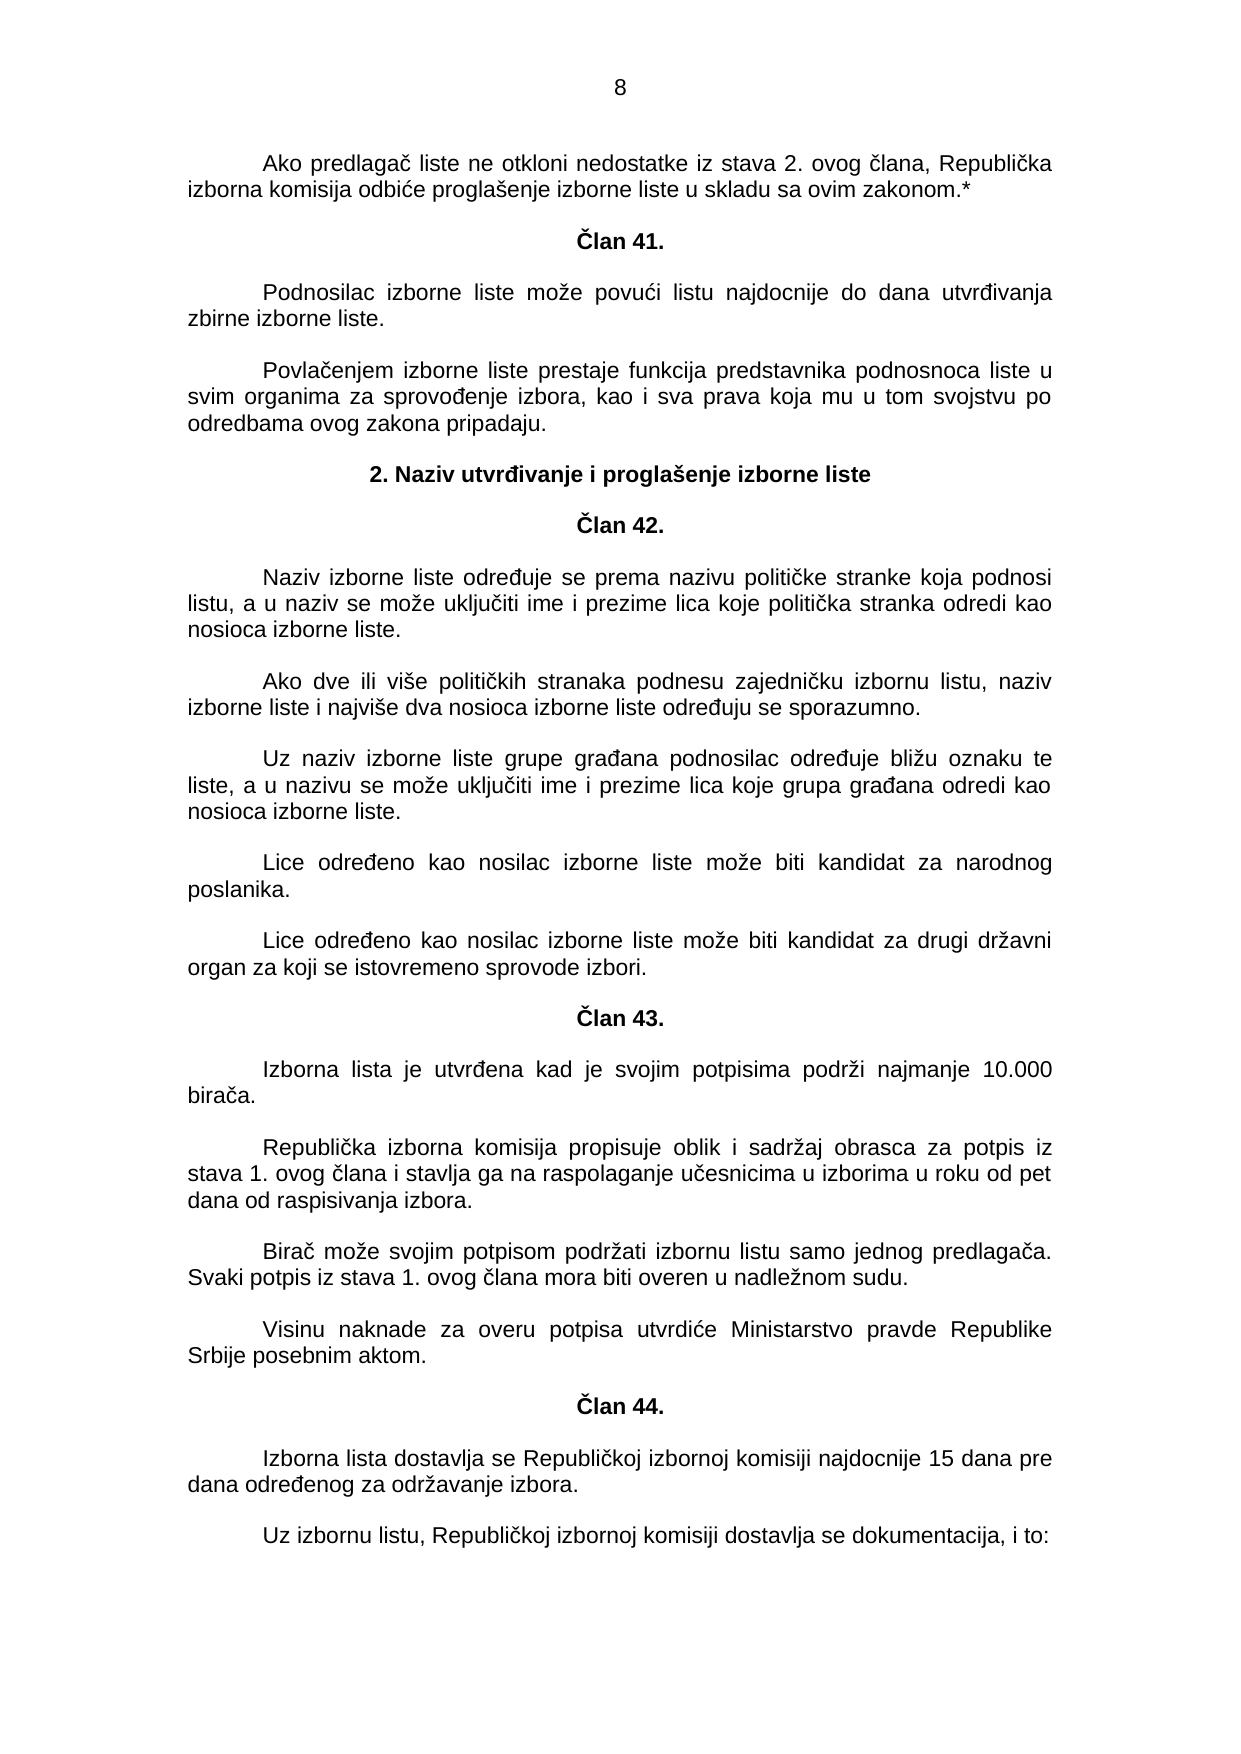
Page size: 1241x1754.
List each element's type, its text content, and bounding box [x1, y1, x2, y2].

text Uz izbornu listu, Republičkoj izbornoj komisiji dostavlja se dokumentacija, i to: [187, 1522, 1053, 1549]
text Lice određeno kao nosilac izborne liste može biti kandidat za drugi državni organ za koji se istovremeno sprovode izbori. [187, 927, 1053, 980]
text Podnosilac izborne liste može povući listu najdocnije do dana utvrđivanja zbirne izborne liste. [187, 279, 1053, 332]
text Član 43. [187, 1005, 1053, 1031]
text Izborna lista je utvrđena kad je svojim potpisima podrži najmanje 10.000 birača. [187, 1056, 1053, 1109]
text Član 41. [187, 228, 1053, 254]
text Republička izborna komisija propisuje oblik i sadržaj obrasca za potpis iz stava 1. ovog člana i stavlja ga na raspolaganje učesnicima u izborima u roku od pet dana od raspisivanja izbora. [187, 1134, 1053, 1213]
text Lice određeno kao nosilac izborne liste može biti kandidat za narodnog poslanika. [187, 849, 1053, 902]
text 2. Naziv utvrđivanje i proglašenje izborne liste [262, 461, 978, 487]
text Član 44. [187, 1393, 1053, 1420]
text Naziv izborne liste određuje se prema nazivu političke stranke koja podnosi listu, a u naziv se može uključiti ime i prezime lica koje politička stranka odredi kao nosioca izborne liste. [187, 563, 1053, 643]
text Ako predlagač liste ne otkloni nedostatke iz stava 2. ovog člana, Republička izborna komisija odbiće proglašenje izborne liste u skladu sa ovim zakonom.* [187, 150, 1053, 203]
text Izborna lista dostavlja se Republičkoj izbornoj komisiji najdocnije 15 dana pre dana određenog za održavanje izbora. [187, 1445, 1053, 1497]
text Ako dve ili više političkih stranaka podnesu zajedničku izbornu listu, naziv izborne liste i najviše dva nosioca izborne liste određuju se sporazumno. [187, 668, 1053, 720]
text Visinu naknade za overu potpisa utvrdiće Ministarstvo pravde Republike Srbije posebnim aktom. [187, 1316, 1053, 1368]
text Birač može svojim potpisom podržati izbornu listu samo jednog predlagača. Svaki potpis iz stava 1. ovog člana mora biti overen u nadležnom sudu. [187, 1238, 1053, 1291]
text Uz naziv izborne liste grupe građana podnosilac određuje bližu oznaku te liste, a u nazivu se može uključiti ime i prezime lica koje grupa građana odredi kao nosioca izborne liste. [187, 745, 1053, 824]
text Član 42. [187, 512, 1053, 538]
text Povlačenjem izborne liste prestaje funkcija predstavnika podnosnoca liste u svim organima za sprovođenje izbora, kao i sva prava koja mu u tom svojstvu po odredbama ovog zakona pripadaju. [187, 357, 1053, 436]
